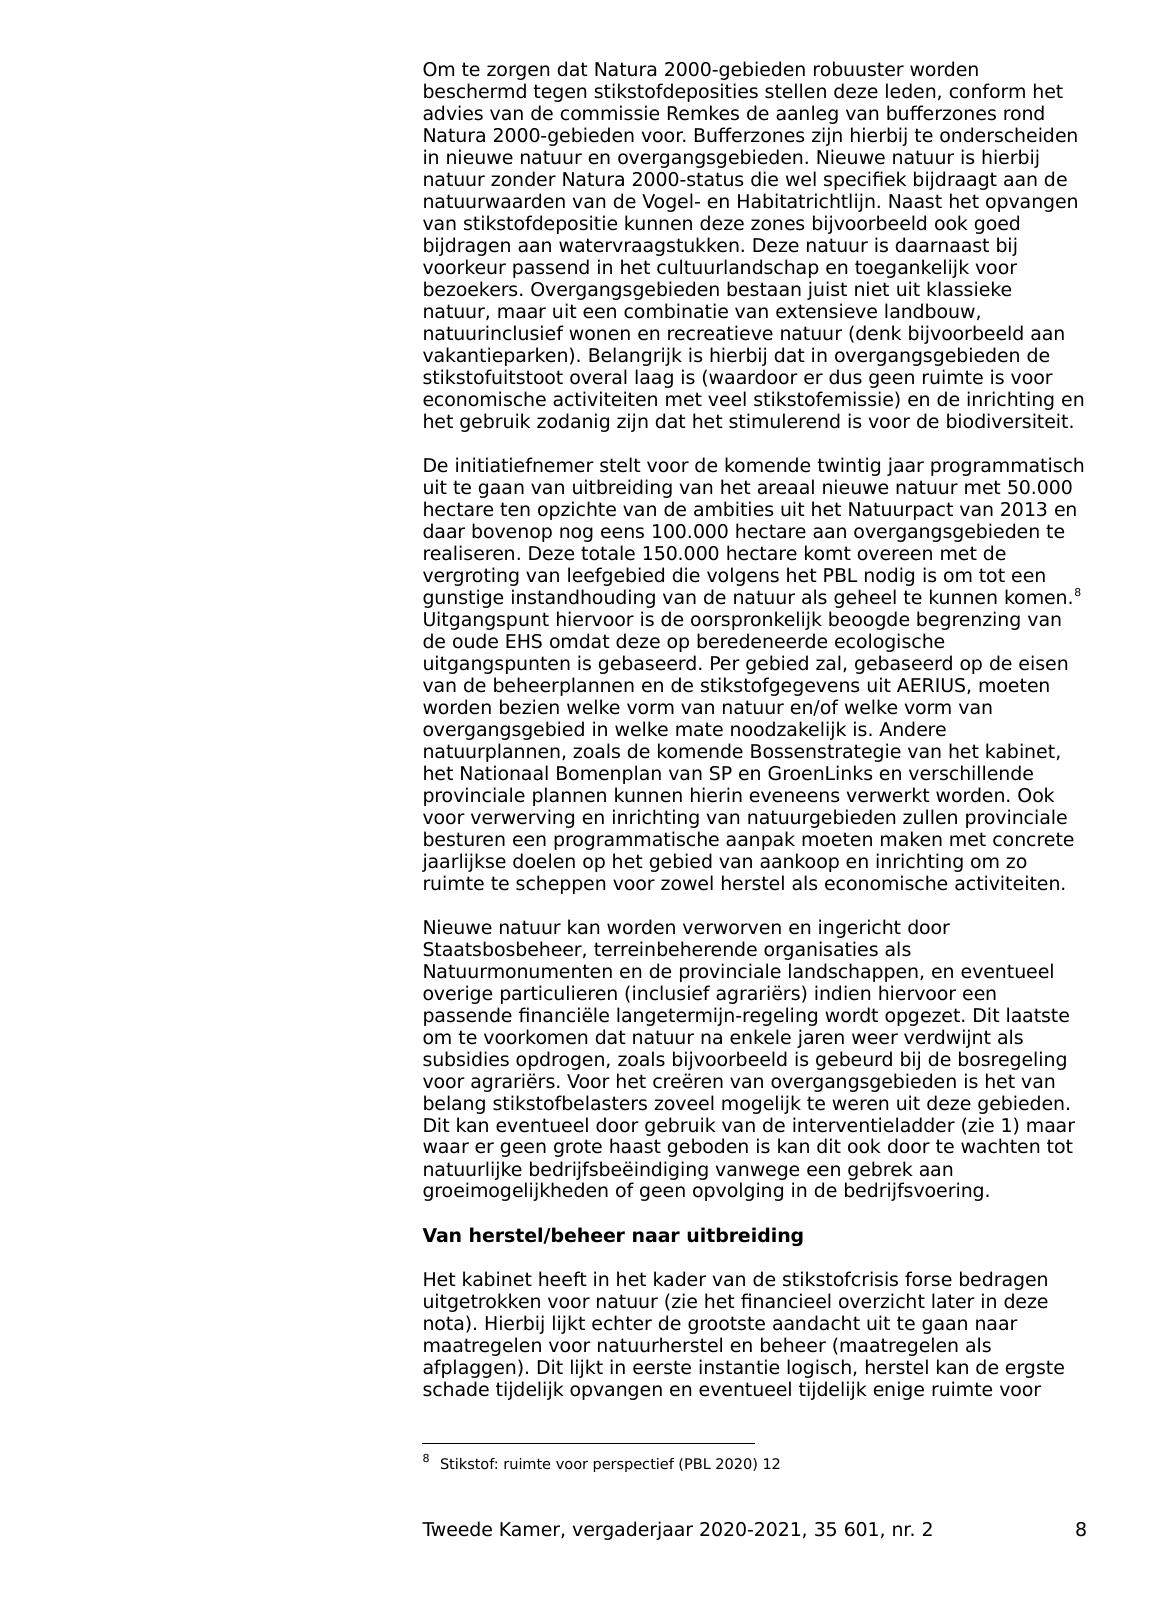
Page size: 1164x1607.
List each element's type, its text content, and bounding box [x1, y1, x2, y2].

text Nieuwe natuur kan worden verworven en ingericht door Staatsbosbeheer, terreinbeherende organisaties als Natuurmonumenten en de provinciale landschappen, en eventueel overige particulieren (inclusief agrariërs) indien hiervoor een passende financiële langetermijn-regeling wordt opgezet. Dit laatste om te voorkomen dat natuur na enkele jaren weer verdwijnt als subsidies opdrogen, zoals bijvoorbeeld is gebeurd bij de bosregeling voor agrariërs. Voor het creëren van overgangsgebieden is het van belang stikstofbelasters zoveel mogelijk te weren uit deze gebieden. Dit kan eventueel door gebruik van de interventieladder (zie 1) maar waar er geen grote haast geboden is kan dit ook door te wachten tot natuurlijke bedrijfsbeëindiging vanwege een gebrek aan groeimogelijkheden of geen opvolging in de bedrijfsvoering. [422, 917, 1087, 1202]
text De initiatiefnemer stelt voor de komende twintig jaar programmatisch uit te gaan van uitbreiding van het areaal nieuwe natuur met 50.000 hectare ten opzichte van de ambities uit het Natuurpact van 2013 en daar bovenop nog eens 100.000 hectare aan overgangsgebieden te realiseren. Deze totale 150.000 hectare komt overeen met de vergroting van leefgebied die volgens het PBL nodig is om tot een gunstige instandhouding van de natuur als geheel te kunnen komen. Uitgangspunt hiervoor is de oorspronkelijk beoogde begrenzing van de oude EHS omdat deze op beredeneerde ecologische uitgangspunten is gebaseerd. Per gebied zal, gebaseerd op de eisen van de beheerplannen en de stikstofgegevens uit AERIUS, moeten worden bezien welke vorm van natuur en/of welke vorm van overgangsgebied in welke mate noodzakelijk is. Andere natuurplannen, zoals de komende Bossenstrategie van het kabinet, het Nationaal Bomenplan van SP en GroenLinks en verschillende provinciale plannen kunnen hierin eveneens verwerkt worden. Ook voor verwerving en inrichting van natuurgebieden zullen provinciale besturen een programmatische aanpak moeten maken met concrete jaarlijkse doelen op het gebied van aankoop en inrichting om zo ruimte te scheppen voor zowel herstel als economische activiteiten. [422, 455, 1087, 894]
text Het kabinet heeft in het kader van de stikstofcrisis forse bedragen uitgetrokken voor natuur (zie het financieel overzicht later in deze nota). Hierbij lijkt echter de grootste aandacht uit te gaan naar maatregelen voor natuurherstel en beheer (maatregelen als afplaggen). Dit lijkt in eerste instantie logisch, herstel kan de ergste schade tijdelijk opvangen en eventueel tijdelijk enige ruimte voor [422, 1269, 1087, 1401]
text Stikstof: ruimte voor perspectief (PBL 2020) 12 [422, 1452, 1087, 1474]
text Om te zorgen dat Natura 2000-gebieden robuuster worden beschermd tegen stikstofdeposities stellen deze leden, conform het advies van de commissie Remkes de aanleg van bufferzones rond Natura 2000-gebieden voor. Bufferzones zijn hierbij te onderscheiden in nieuwe natuur en overgangsgebieden. Nieuwe natuur is hierbij natuur zonder Natura 2000-status die wel specifiek bijdraagt aan de natuurwaarden van de Vogel- en Habitatrichtlijn. Naast het opvangen van stikstofdepositie kunnen deze zones bijvoorbeeld ook goed bijdragen aan watervraagstukken. Deze natuur is daarnaast bij voorkeur passend in het cultuurlandschap en toegankelijk voor bezoekers. Overgangsgebieden bestaan juist niet uit klassieke natuur, maar uit een combinatie van extensieve landbouw, natuurinclusief wonen en recreatieve natuur (denk bijvoorbeeld aan vakantieparken). Belangrijk is hierbij dat in overgangsgebieden de stikstofuitstoot overal laag is (waardoor er dus geen ruimte is voor economische activiteiten met veel stikstofemissie) en de inrichting en het gebruik zodanig zijn dat het stimulerend is voor de biodiversiteit. [422, 59, 1087, 433]
subtitle Van herstel/beheer naar uitbreiding [422, 1224, 1087, 1247]
